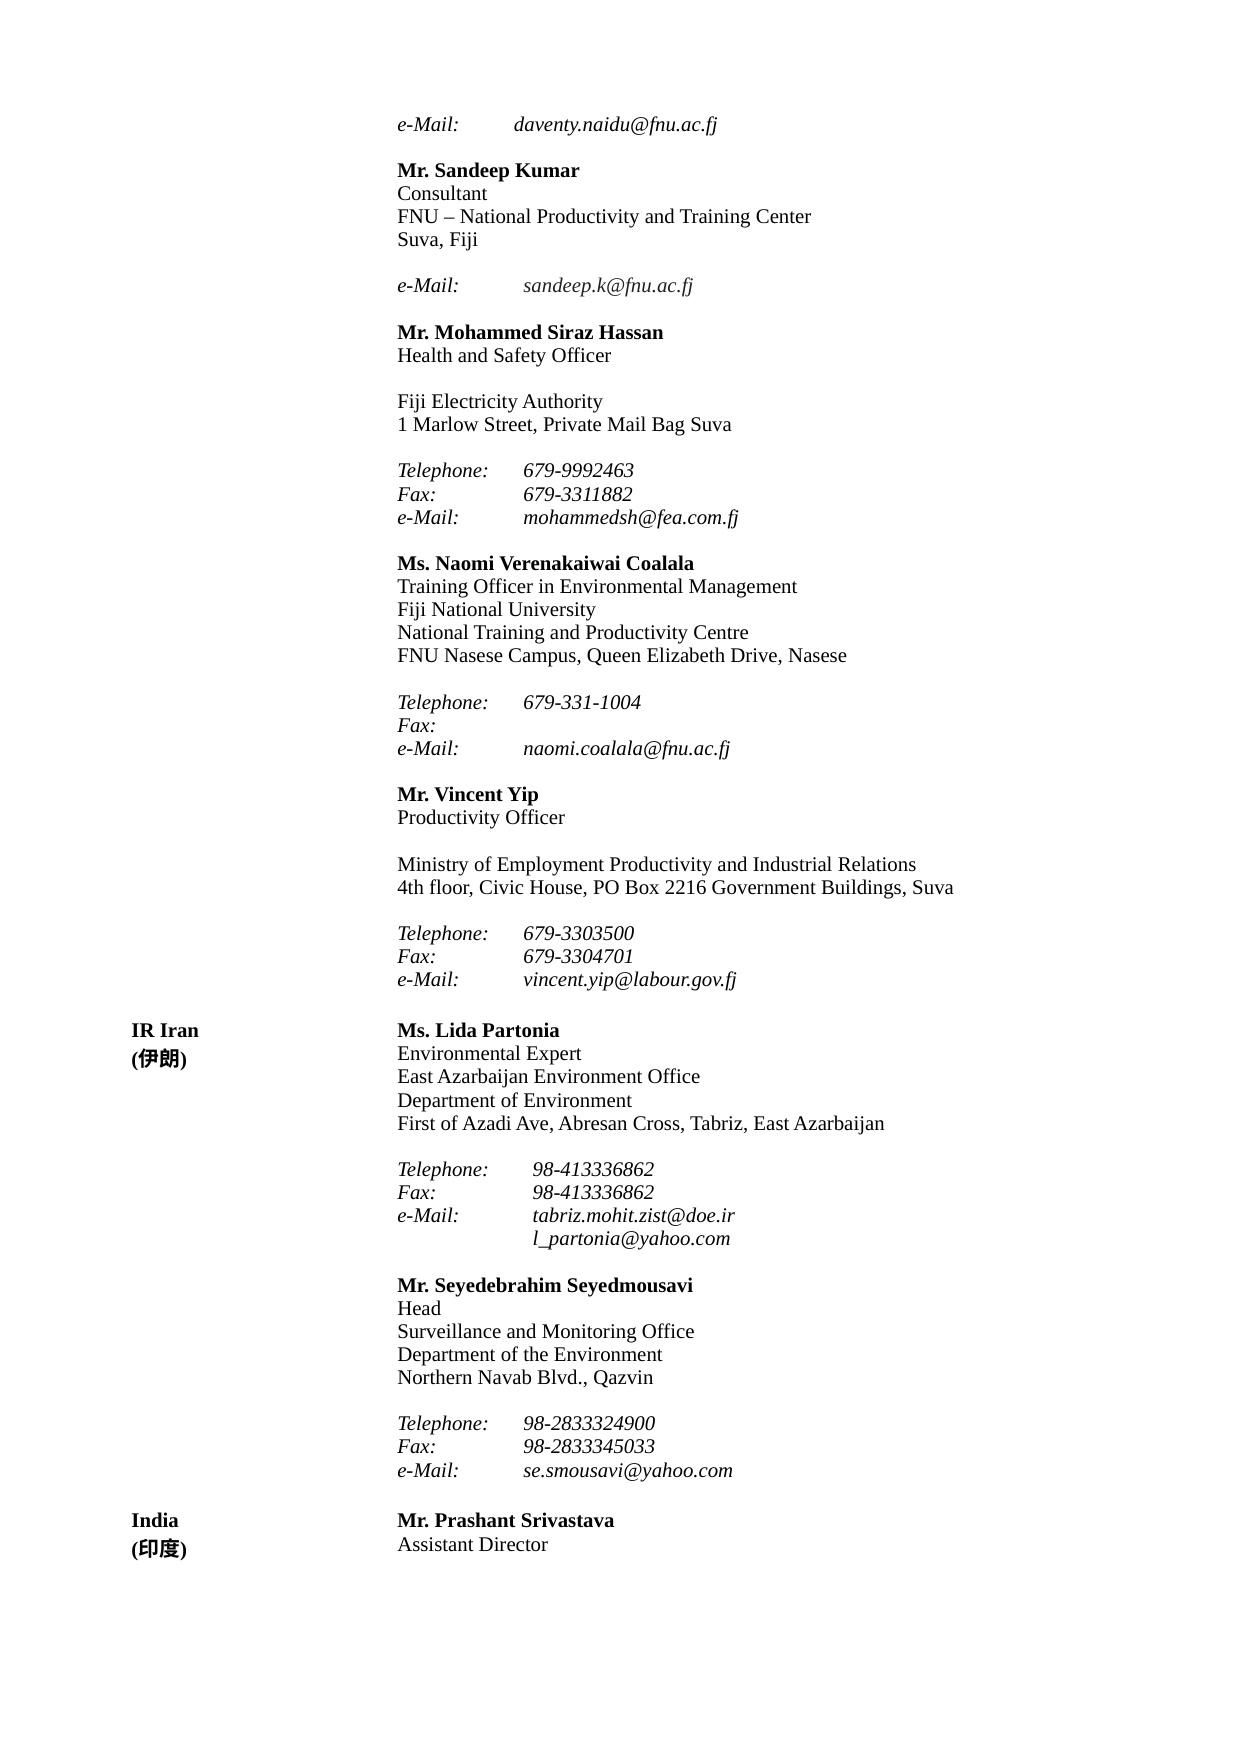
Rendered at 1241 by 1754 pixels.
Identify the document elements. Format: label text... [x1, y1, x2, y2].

table_header 679-331-1004 [523, 691, 1060, 714]
table_cell tabriz.mohit.zist@doe.ir l_partonia@yahoo.com [533, 1204, 1060, 1250]
table_cell daventy.naidu@fnu.ac.fj [514, 113, 1057, 136]
table_cell 98-2833345033 [523, 1435, 1060, 1458]
table_cell e-Mail: [397, 113, 514, 136]
table_cell 679-3304701 [523, 945, 1060, 968]
table_cell mohammedsh@fea.com.fj [523, 506, 1060, 529]
table_header IR Iran (伊朗) [120, 1019, 386, 1482]
table_cell Fax: [397, 1181, 532, 1204]
table_cell e-Mail: [397, 968, 523, 991]
table_header 98-413336862 [533, 1158, 1060, 1181]
table_cell naomi.coalala@fnu.ac.fj [523, 737, 1060, 760]
table_cell [523, 714, 1060, 737]
table_cell Fax: [397, 1435, 523, 1458]
table_cell 98-413336862 [533, 1181, 1060, 1204]
table_header Telephone: [397, 459, 523, 482]
table_header Telephone: [397, 922, 523, 945]
table_header Mr. Prashant Srivastava Assistant Director [386, 1509, 1060, 1579]
table_cell e-Mail: [397, 737, 523, 760]
table_header Telephone: [397, 691, 523, 714]
table_cell e-Mail: [397, 1204, 532, 1250]
table_cell Fax: [397, 945, 523, 968]
table_header 679-3303500 [523, 922, 1060, 945]
table_header Telephone: [397, 1158, 532, 1181]
table_cell vincent.yip@labour.gov.fj [523, 968, 1060, 991]
table_cell 679-3311882 [523, 483, 1060, 506]
table_cell e-Mail: [397, 1459, 523, 1482]
table_header 98-2833324900 [523, 1412, 1060, 1435]
table_cell e-Mail: [397, 506, 523, 529]
table_header Ms. Lida Partonia Environmental Expert East Azarbaijan Environment Office Department of Environment First of Azadi Ave, Abresan Cross, Tabriz, East Azarbaijan Mr. Seyedebrahim Seyedmousavi Head Surveillance and Monitoring Office Department of the Environment Northern Navab Blvd., Qazvin [386, 1019, 1060, 1482]
table_header Telephone: [397, 1412, 523, 1435]
table_cell Fax: [397, 714, 523, 737]
table_header 679-9992463 [523, 459, 1060, 482]
table_header e-Mail: [397, 274, 523, 297]
table_cell se.smousavi@yahoo.com [523, 1459, 1060, 1482]
table_header Mr. Sandeep Kumar Consultant FNU – National Productivity and Training Center Suva, Fiji Mr. Mohammed Siraz Hassan Health and Safety Officer Fiji Electricity Authority 1 Marlow Street, Private Mail Bag Suva Ms. Naomi Verenakaiwai Coalala Training Officer in Environmental Management Fiji National University National Training and Productivity Centre FNU Nasese Campus, Queen Elizabeth Drive, Nasese Mr. Vincent Yip Productivity Officer Ministry of Employment Productivity and Industrial Relations 4th floor, Civic House, PO Box 2216 Government Buildings, Suva [386, 113, 1060, 991]
table_header sandeep.k@fnu.ac.fj [523, 274, 1060, 297]
table_header India (印度) [120, 1509, 386, 1579]
table_cell Fax: [397, 483, 523, 506]
table_header [120, 113, 386, 991]
